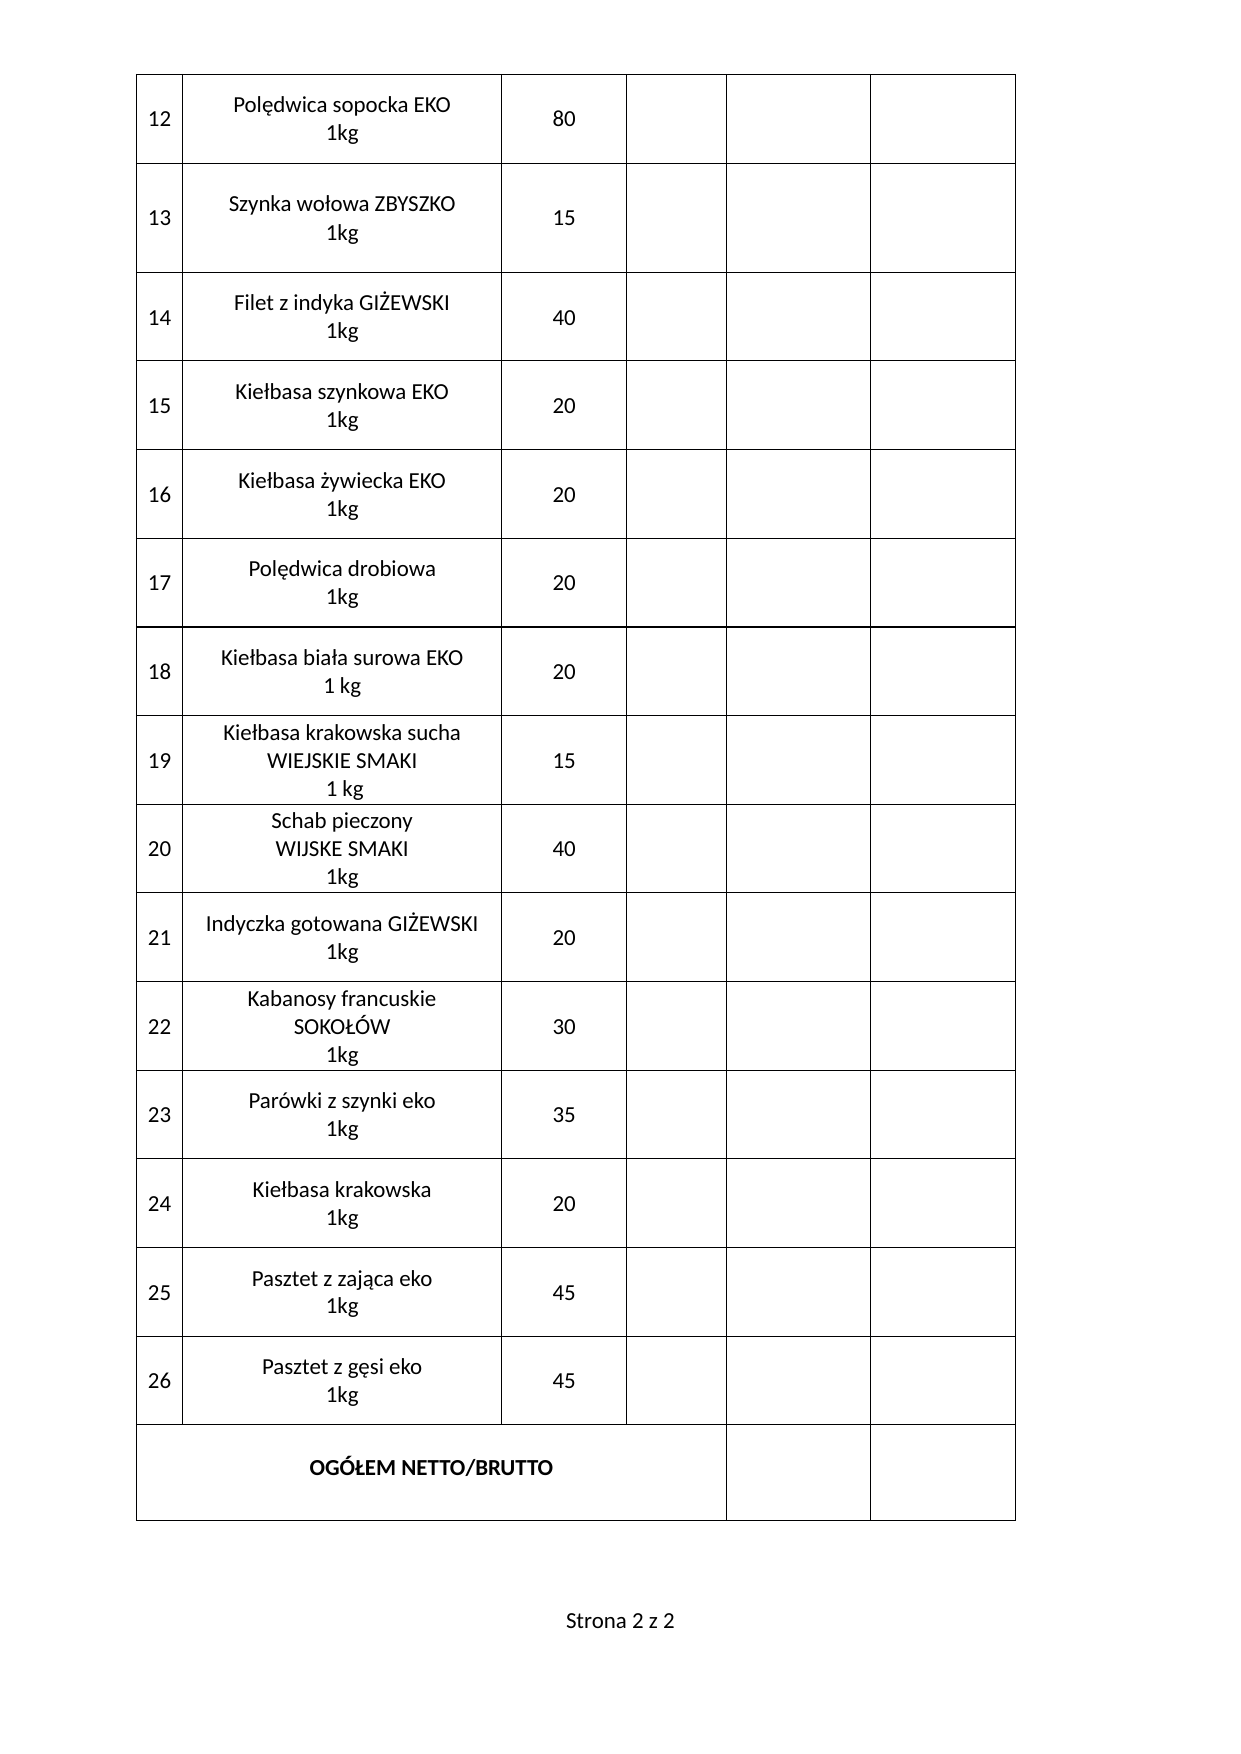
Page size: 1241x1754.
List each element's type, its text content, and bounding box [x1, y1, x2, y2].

table_cell [871, 361, 1015, 449]
table_cell [627, 75, 726, 162]
table_cell [871, 1248, 1015, 1336]
table_cell [627, 893, 726, 981]
table_cell 35 [502, 1071, 626, 1158]
table_cell [627, 982, 726, 1069]
table_cell 23 [137, 1071, 182, 1158]
table_cell Kiełbasa biała surowa EKO 1 kg [183, 628, 501, 715]
table_cell 26 [137, 1337, 182, 1424]
table_cell [871, 716, 1015, 804]
table_cell [727, 805, 870, 892]
table_cell 17 [137, 539, 182, 626]
table_cell [627, 1337, 726, 1424]
table_cell [627, 539, 726, 626]
table_cell [871, 75, 1015, 162]
table_cell Filet z indyka GIŻEWSKI 1kg [183, 273, 501, 360]
table_cell 40 [502, 273, 626, 360]
table_cell 12 [137, 75, 182, 162]
table_cell [727, 982, 870, 1069]
table_cell Kiełbasa krakowska sucha WIEJSKIE SMAKI 1 kg [183, 716, 501, 804]
table_cell [627, 1159, 726, 1247]
table_cell 20 [502, 450, 626, 538]
table_cell 20 [502, 539, 626, 626]
table_cell [627, 716, 726, 804]
table_cell Kiełbasa szynkowa EKO 1kg [183, 361, 501, 449]
table_cell 20 [137, 805, 182, 892]
table_cell [871, 1425, 1015, 1520]
table_cell [727, 450, 870, 538]
table_cell Kiełbasa żywiecka EKO 1kg [183, 450, 501, 538]
table_cell 45 [502, 1337, 626, 1424]
table_cell Pasztet z gęsi eko 1kg [183, 1337, 501, 1424]
table_cell [727, 1071, 870, 1158]
table_cell [727, 273, 870, 360]
table_cell OGÓŁEM NETTO/BRUTTO [137, 1425, 726, 1520]
table_cell [871, 982, 1015, 1069]
table_cell [727, 1159, 870, 1247]
table_cell [627, 273, 726, 360]
table_cell 20 [502, 893, 626, 981]
table_cell Schab pieczony WIJSKE SMAKI 1kg [183, 805, 501, 892]
table_cell [871, 164, 1015, 272]
table_cell [627, 361, 726, 449]
table_cell Parówki z szynki eko 1kg [183, 1071, 501, 1158]
table_cell [727, 1425, 870, 1520]
table_cell Polędwica drobiowa 1kg [183, 539, 501, 626]
table_cell 15 [137, 361, 182, 449]
table_cell 20 [502, 361, 626, 449]
table_cell 45 [502, 1248, 626, 1336]
table_cell [871, 450, 1015, 538]
table_cell [727, 164, 870, 272]
table_cell [627, 805, 726, 892]
table_cell 19 [137, 716, 182, 804]
table_cell 15 [502, 716, 626, 804]
table_cell [727, 1248, 870, 1336]
table_cell 80 [502, 75, 626, 162]
table_cell 20 [502, 628, 626, 715]
table_cell [727, 75, 870, 162]
table_cell 16 [137, 450, 182, 538]
table_cell [727, 361, 870, 449]
table_cell [871, 273, 1015, 360]
table_cell [871, 805, 1015, 892]
table_cell 40 [502, 805, 626, 892]
table_cell Pasztet z zająca eko 1kg [183, 1248, 501, 1336]
table_cell Polędwica sopocka EKO 1kg [183, 75, 501, 162]
table_cell Szynka wołowa ZBYSZKO 1kg [183, 164, 501, 272]
table_cell 15 [502, 164, 626, 272]
table_cell [727, 1337, 870, 1424]
table_cell [727, 716, 870, 804]
table_cell [727, 539, 870, 626]
table_cell [871, 628, 1015, 715]
table_cell Kabanosy francuskie SOKOŁÓW 1kg [183, 982, 501, 1069]
table_cell [871, 1071, 1015, 1158]
table_cell [627, 1248, 726, 1336]
table_cell 13 [137, 164, 182, 272]
table_cell 24 [137, 1159, 182, 1247]
table_cell [871, 893, 1015, 981]
table_cell [627, 1071, 726, 1158]
table_cell 30 [502, 982, 626, 1069]
table_cell [871, 539, 1015, 626]
table_cell 21 [137, 893, 182, 981]
table_cell 25 [137, 1248, 182, 1336]
table_cell 20 [502, 1159, 626, 1247]
table_cell [727, 893, 870, 981]
table_cell [627, 450, 726, 538]
table_cell Indyczka gotowana GIŻEWSKI 1kg [183, 893, 501, 981]
table_cell [871, 1159, 1015, 1247]
table_cell 22 [137, 982, 182, 1069]
table_cell [627, 628, 726, 715]
table_cell [871, 1337, 1015, 1424]
table_cell 18 [137, 628, 182, 715]
table_cell [627, 164, 726, 272]
table_cell Kiełbasa krakowska 1kg [183, 1159, 501, 1247]
table_cell 14 [137, 273, 182, 360]
table_cell [727, 628, 870, 715]
